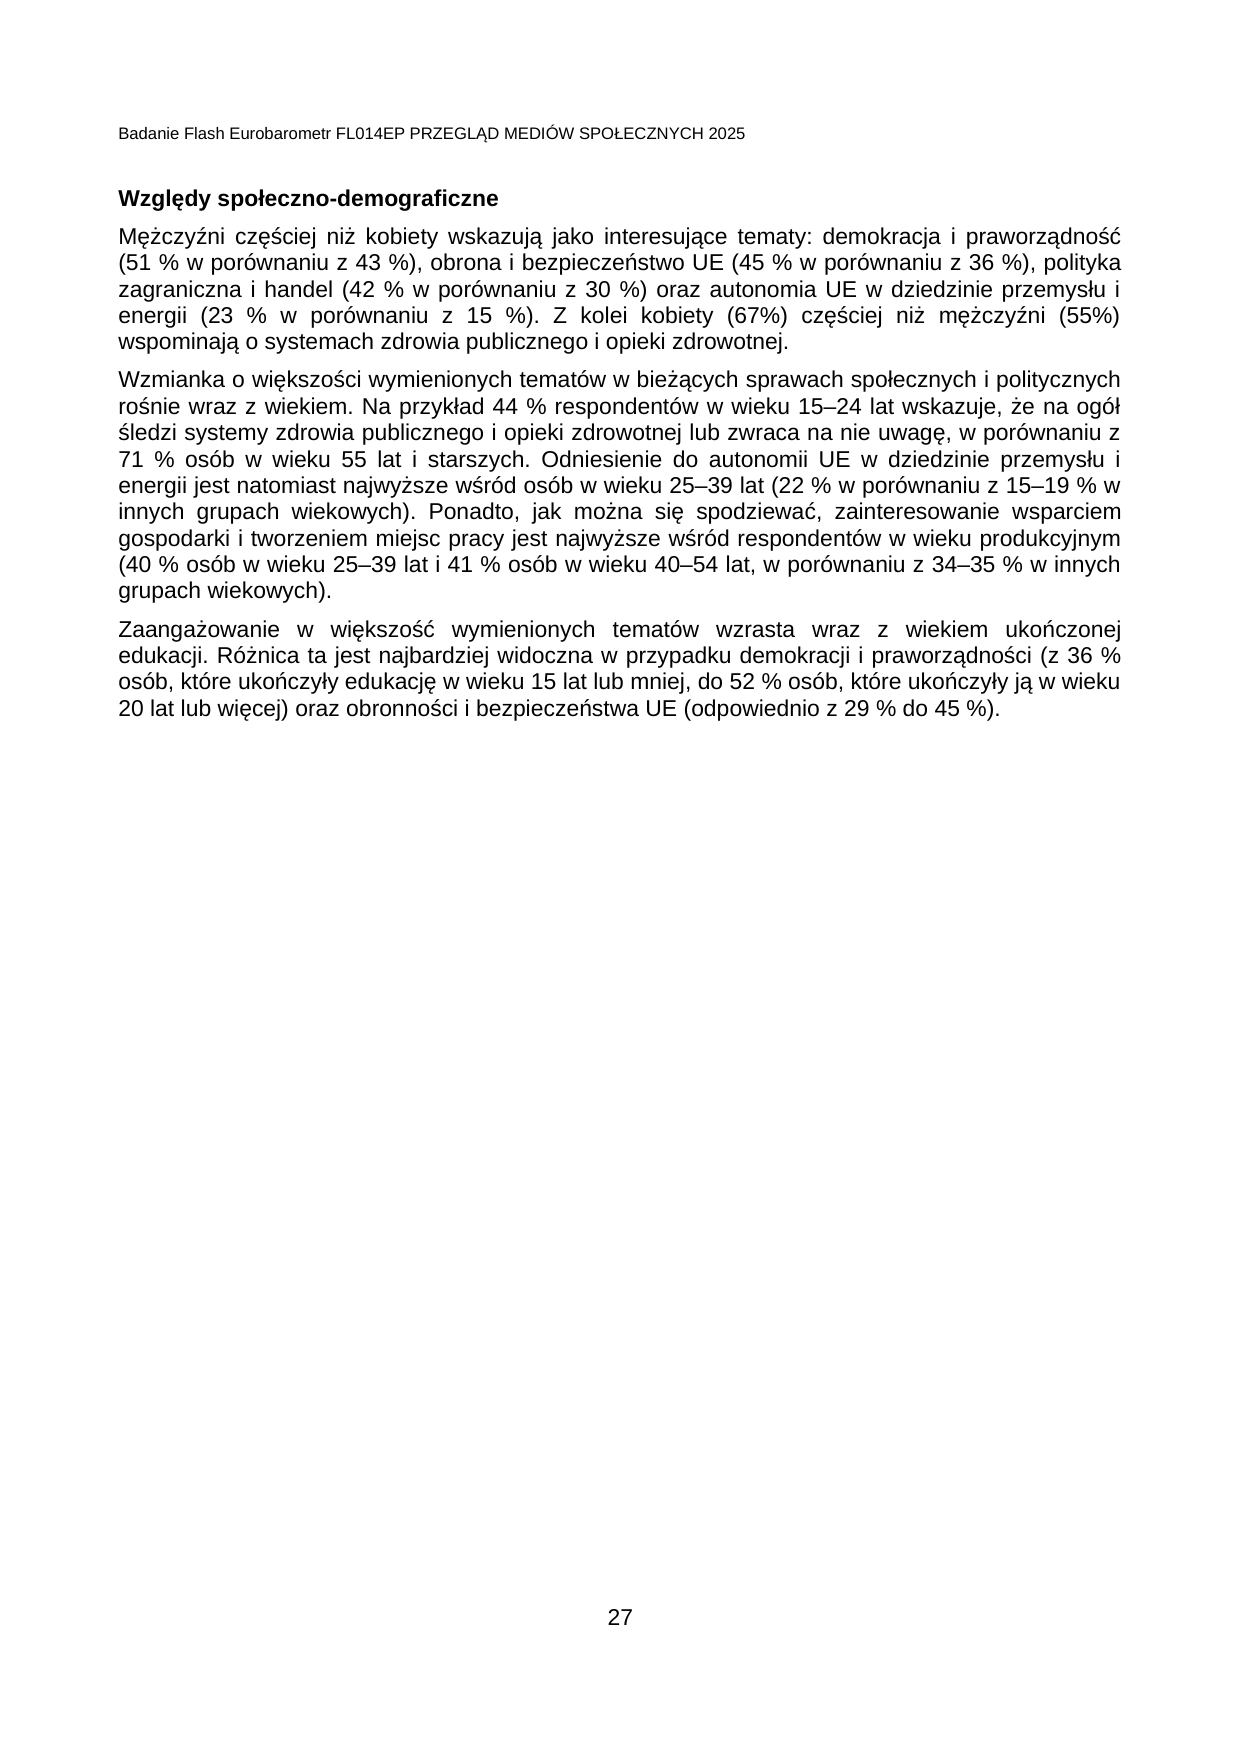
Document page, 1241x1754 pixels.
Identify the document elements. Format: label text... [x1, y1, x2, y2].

text Mężczyźni częściej niż kobiety wskazują jako interesujące tematy: demokracja i praworządność (51 % w porównaniu z 43 %), obrona i bezpieczeństwo UE (45 % w porównaniu z 36 %), polityka zagraniczna i handel (42 % w porównaniu z 30 %) oraz autonomia UE w dziedzinie przemysłu i energii (23 % w porównaniu z 15 %). Z kolei kobiety (67%) częściej niż mężczyźni (55%) wspominają o systemach zdrowia publicznego i opieki zdrowotnej. [118, 223, 1122, 354]
text Względy społeczno-demograficzne [118, 184, 1122, 211]
text Zaangażowanie w większość wymienionych tematów wzrasta wraz z wiekiem ukończonej edukacji. Różnica ta jest najbardziej widoczna w przypadku demokracji i praworządności (z 36 % osób, które ukończyły edukację w wieku 15 lat lub mniej, do 52 % osób, które ukończyły ją w wieku 20 lat lub więcej) oraz obronności i bezpieczeństwa UE (odpowiednio z 29 % do 45 %). [118, 616, 1122, 721]
text Wzmianka o większości wymienionych tematów w bieżących sprawach społecznych i politycznych rośnie wraz z wiekiem. Na przykład 44 % respondentów w wieku 15–24 lat wskazuje, że na ogół śledzi systemy zdrowia publicznego i opieki zdrowotnej lub zwraca na nie uwagę, w porównaniu z 71 % osób w wieku 55 lat i starszych. Odniesienie do autonomii UE w dziedzinie przemysłu i energii jest natomiast najwyższe wśród osób w wieku 25–39 lat (22 % w porównaniu z 15–19 % w innych grupach wiekowych). Ponadto, jak można się spodziewać, zainteresowanie wsparciem gospodarki i tworzeniem miejsc pracy jest najwyższe wśród respondentów w wieku produkcyjnym (40 % osób w wieku 25–39 lat i 41 % osób w wieku 40–54 lat, w porównaniu z 34–35 % w innych grupach wiekowych). [118, 366, 1122, 604]
